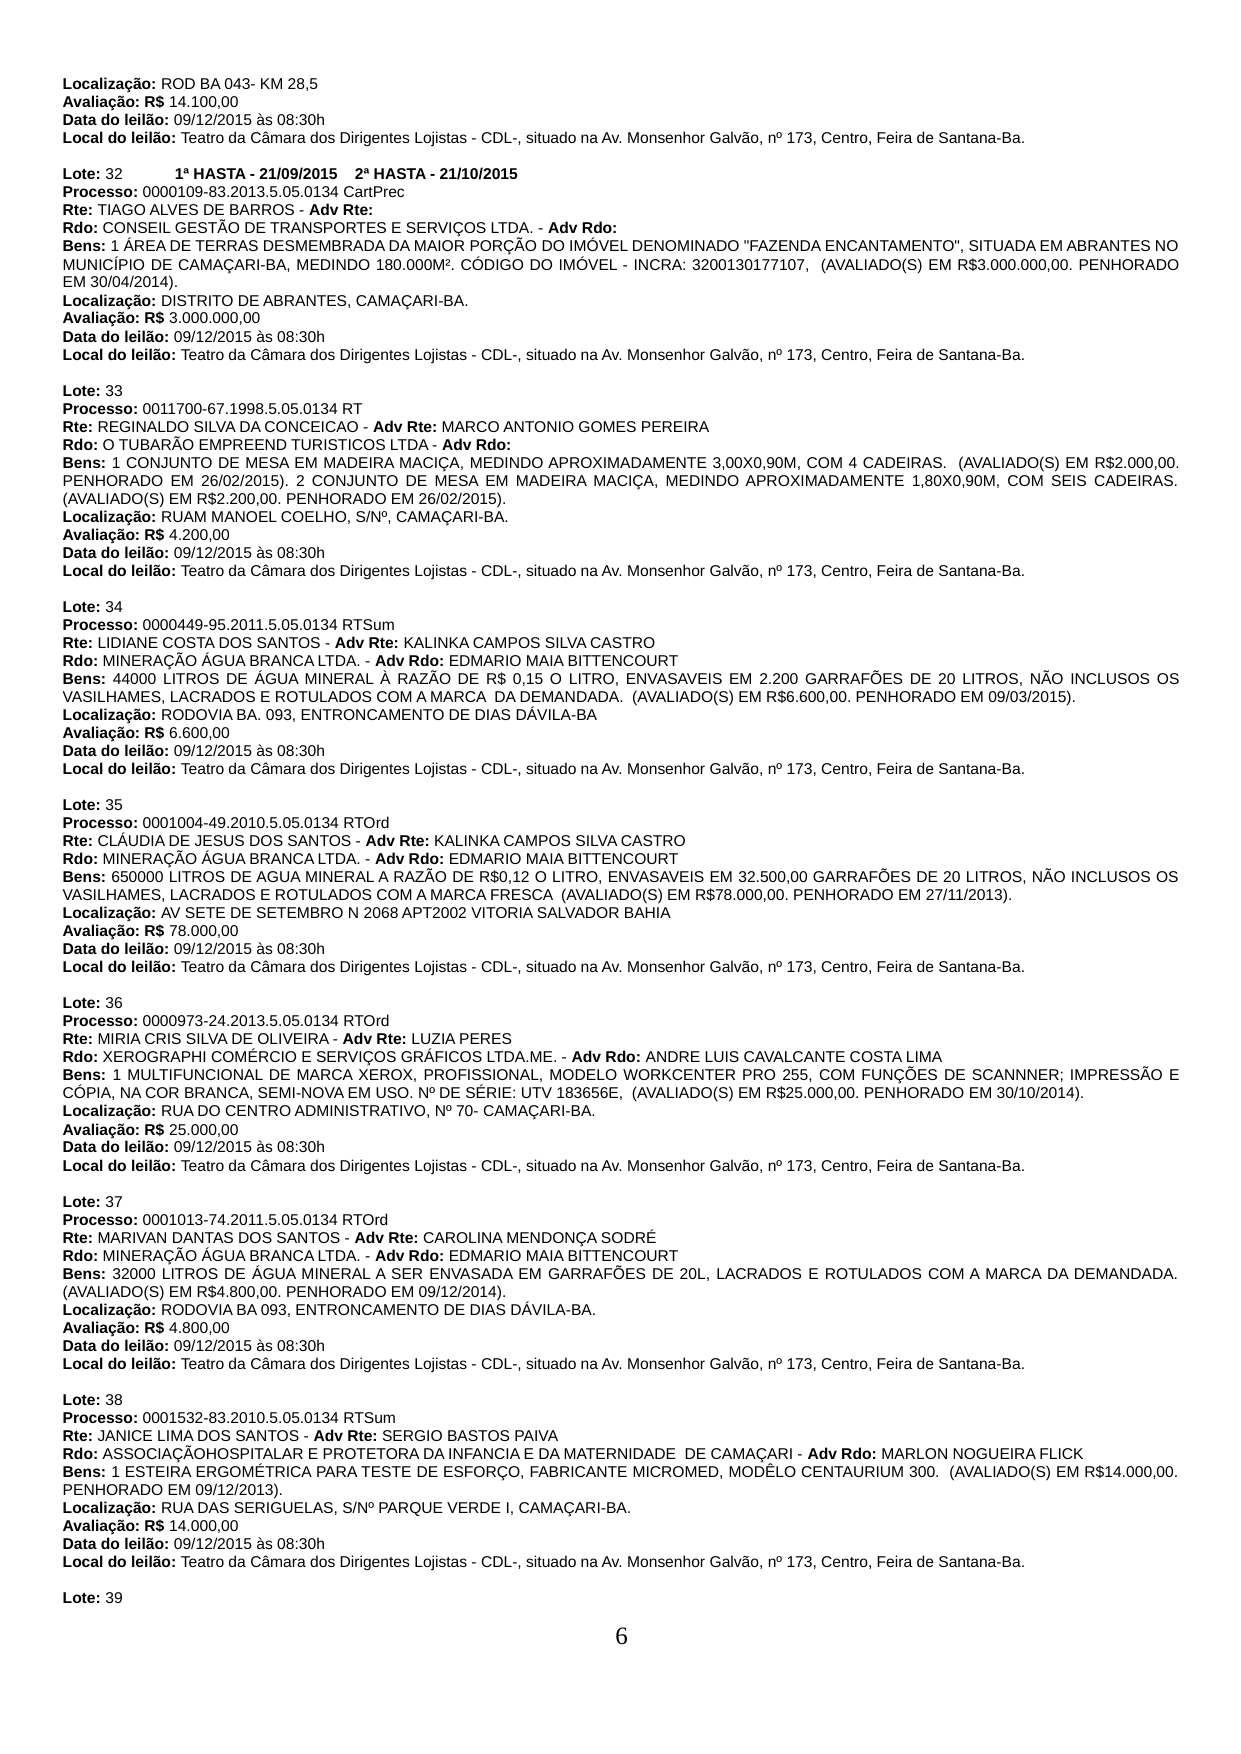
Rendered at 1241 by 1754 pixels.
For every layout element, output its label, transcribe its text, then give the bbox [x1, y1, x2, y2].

text Local do leilão: Teatro da Câmara dos Dirigentes Lojistas - CDL-, situado na Av. Monsenhor Galvão, nº 173, Centro, Feira de Santana-Ba. [62, 345, 1180, 363]
text Avaliação: R$ 14.100,00 [62, 93, 1180, 111]
text Lote: 36 [62, 994, 1180, 1012]
text Rte: MIRIA CRIS SILVA DE OLIVEIRA - Adv Rte: LUZIA PERES [62, 1030, 1180, 1048]
text Lote: 39 [62, 1589, 1180, 1607]
text Data do leilão: 09/12/2015 às 08:30h [62, 1138, 1180, 1156]
text Rdo: MINERAÇÃO ÁGUA BRANCA LTDA. - Adv Rdo: EDMARIO MAIA BITTENCOURT [62, 652, 1180, 670]
text Lote: 38 [62, 1391, 1180, 1408]
text Bens: 1 ÁREA DE TERRAS DESMEMBRADA DA MAIOR PORÇÃO DO IMÓVEL DENOMINADO "FAZENDA ENCANTAMENTO", SITUADA EM ABRANTES NO MUNICÍPIO DE CAMAÇARI-BA, MEDINDO 180.000M². CÓDIGO DO IMÓVEL - INCRA: 3200130177107, (AVALIADO(S) EM R$3.000.000,00. PENHORADO EM 30/04/2014). [62, 237, 1180, 291]
text Rdo: ASSOCIAÇÃOHOSPITALAR E PROTETORA DA INFANCIA E DA MATERNIDADE DE CAMAÇARI - Adv Rdo: MARLON NOGUEIRA FLICK [62, 1444, 1180, 1463]
text Local do leilão: Teatro da Câmara dos Dirigentes Lojistas - CDL-, situado na Av. Monsenhor Galvão, nº 173, Centro, Feira de Santana-Ba. [62, 1553, 1180, 1571]
text Localização: AV SETE DE SETEMBRO N 2068 APT2002 VITORIA SALVADOR BAHIA [62, 904, 1180, 922]
text Local do leilão: Teatro da Câmara dos Dirigentes Lojistas - CDL-, situado na Av. Monsenhor Galvão, nº 173, Centro, Feira de Santana-Ba. [62, 129, 1180, 147]
text Avaliação: R$ 3.000.000,00 [62, 309, 1180, 327]
text Data do leilão: 09/12/2015 às 08:30h [62, 111, 1180, 129]
text Processo: 0000449-95.2011.5.05.0134 RTSum [62, 616, 1180, 634]
text Lote: 33 [62, 381, 1180, 399]
text Processo: 0011700-67.1998.5.05.0134 RT [62, 399, 1180, 417]
text Avaliação: R$ 78.000,00 [62, 922, 1180, 940]
text Local do leilão: Teatro da Câmara dos Dirigentes Lojistas - CDL-, situado na Av. Monsenhor Galvão, nº 173, Centro, Feira de Santana-Ba. [62, 562, 1180, 579]
text Avaliação: R$ 25.000,00 [62, 1120, 1180, 1138]
text Rdo: XEROGRAPHI COMÉRCIO E SERVIÇOS GRÁFICOS LTDA.ME. - Adv Rdo: ANDRE LUIS CAVALCANTE COSTA LIMA [62, 1048, 1180, 1066]
text Avaliação: R$ 6.600,00 [62, 724, 1180, 742]
text Data do leilão: 09/12/2015 às 08:30h [62, 1336, 1180, 1354]
text Bens: 650000 LITROS DE AGUA MINERAL A RAZÃO DE R$0,12 O LITRO, ENVASAVEIS EM 32.500,00 GARRAFÕES DE 20 LITROS, NÃO INCLUSOS OS VASILHAMES, LACRADOS E ROTULADOS COM A MARCA FRESCA (AVALIADO(S) EM R$78.000,00. PENHORADO EM 27/11/2013). [62, 868, 1180, 904]
text Avaliação: R$ 4.200,00 [62, 526, 1180, 543]
text Lote: 32 1ª HASTA - 21/09/2015 2ª HASTA - 21/10/2015 [62, 165, 1180, 183]
text Rte: CLÁUDIA DE JESUS DOS SANTOS - Adv Rte: KALINKA CAMPOS SILVA CASTRO [62, 832, 1180, 850]
text Data do leilão: 09/12/2015 às 08:30h [62, 327, 1180, 345]
text Lote: 35 [62, 796, 1180, 814]
text Localização: RUAM MANOEL COELHO, S/Nº, CAMAÇARI-BA. [62, 507, 1180, 526]
text Rdo: O TUBARÃO EMPREEND TURISTICOS LTDA - Adv Rdo: [62, 435, 1180, 453]
text Bens: 1 CONJUNTO DE MESA EM MADEIRA MACIÇA, MEDINDO APROXIMADAMENTE 3,00X0,90M, COM 4 CADEIRAS. (AVALIADO(S) EM R$2.000,00. PENHORADO EM 26/02/2015). 2 CONJUNTO DE MESA EM MADEIRA MACIÇA, MEDINDO APROXIMADAMENTE 1,80X0,90M, COM SEIS CADEIRAS. (AVALIADO(S) EM R$2.200,00. PENHORADO EM 26/02/2015). [62, 453, 1180, 507]
text Bens: 1 ESTEIRA ERGOMÉTRICA PARA TESTE DE ESFORÇO, FABRICANTE MICROMED, MODÊLO CENTAURIUM 300. (AVALIADO(S) EM R$14.000,00. PENHORADO EM 09/12/2013). [62, 1463, 1180, 1499]
text Localização: RUA DO CENTRO ADMINISTRATIVO, Nº 70- CAMAÇARI-BA. [62, 1102, 1180, 1120]
text Rte: MARIVAN DANTAS DOS SANTOS - Adv Rte: CAROLINA MENDONÇA SODRÉ [62, 1228, 1180, 1246]
text Avaliação: R$ 14.000,00 [62, 1517, 1180, 1535]
text Rte: TIAGO ALVES DE BARROS - Adv Rte: [62, 201, 1180, 219]
text Processo: 0000109-83.2013.5.05.0134 CartPrec [62, 183, 1180, 201]
text Data do leilão: 09/12/2015 às 08:30h [62, 1535, 1180, 1553]
text Processo: 0000973-24.2013.5.05.0134 RTOrd [62, 1012, 1180, 1030]
text Rte: REGINALDO SILVA DA CONCEICAO - Adv Rte: MARCO ANTONIO GOMES PEREIRA [62, 417, 1180, 435]
text Data do leilão: 09/12/2015 às 08:30h [62, 543, 1180, 562]
text Localização: RODOVIA BA 093, ENTRONCAMENTO DE DIAS DÁVILA-BA. [62, 1300, 1180, 1318]
text Rte: LIDIANE COSTA DOS SANTOS - Adv Rte: KALINKA CAMPOS SILVA CASTRO [62, 634, 1180, 652]
text Data do leilão: 09/12/2015 às 08:30h [62, 940, 1180, 958]
text Rdo: CONSEIL GESTÃO DE TRANSPORTES E SERVIÇOS LTDA. - Adv Rdo: [62, 219, 1180, 237]
text Local do leilão: Teatro da Câmara dos Dirigentes Lojistas - CDL-, situado na Av. Monsenhor Galvão, nº 173, Centro, Feira de Santana-Ba. [62, 760, 1180, 778]
text Data do leilão: 09/12/2015 às 08:30h [62, 742, 1180, 760]
text Lote: 37 [62, 1192, 1180, 1210]
text Localização: RUA DAS SERIGUELAS, S/Nº PARQUE VERDE I, CAMAÇARI-BA. [62, 1499, 1180, 1517]
text Localização: RODOVIA BA. 093, ENTRONCAMENTO DE DIAS DÁVILA-BA [62, 706, 1180, 724]
text Bens: 32000 LITROS DE ÁGUA MINERAL A SER ENVASADA EM GARRAFÕES DE 20L, LACRADOS E ROTULADOS COM A MARCA DA DEMANDADA. (AVALIADO(S) EM R$4.800,00. PENHORADO EM 09/12/2014). [62, 1264, 1180, 1300]
text Rdo: MINERAÇÃO ÁGUA BRANCA LTDA. - Adv Rdo: EDMARIO MAIA BITTENCOURT [62, 1246, 1180, 1264]
text Processo: 0001532-83.2010.5.05.0134 RTSum [62, 1408, 1180, 1427]
text Localização: ROD BA 043- KM 28,5 [62, 75, 1180, 93]
text Processo: 0001004-49.2010.5.05.0134 RTOrd [62, 814, 1180, 832]
text Local do leilão: Teatro da Câmara dos Dirigentes Lojistas - CDL-, situado na Av. Monsenhor Galvão, nº 173, Centro, Feira de Santana-Ba. [62, 1354, 1180, 1372]
text Local do leilão: Teatro da Câmara dos Dirigentes Lojistas - CDL-, situado na Av. Monsenhor Galvão, nº 173, Centro, Feira de Santana-Ba. [62, 1156, 1180, 1174]
text Rdo: MINERAÇÃO ÁGUA BRANCA LTDA. - Adv Rdo: EDMARIO MAIA BITTENCOURT [62, 850, 1180, 868]
text Lote: 34 [62, 598, 1180, 616]
text Localização: DISTRITO DE ABRANTES, CAMAÇARI-BA. [62, 291, 1180, 309]
text Bens: 1 MULTIFUNCIONAL DE MARCA XEROX, PROFISSIONAL, MODELO WORKCENTER PRO 255, COM FUNÇÕES DE SCANNNER; IMPRESSÃO E CÓPIA, NA COR BRANCA, SEMI-NOVA EM USO. Nº DE SÉRIE: UTV 183656E, (AVALIADO(S) EM R$25.000,00. PENHORADO EM 30/10/2014). [62, 1066, 1180, 1102]
text Bens: 44000 LITROS DE ÁGUA MINERAL À RAZÃO DE R$ 0,15 O LITRO, ENVASAVEIS EM 2.200 GARRAFÕES DE 20 LITROS, NÃO INCLUSOS OS VASILHAMES, LACRADOS E ROTULADOS COM A MARCA DA DEMANDADA. (AVALIADO(S) EM R$6.600,00. PENHORADO EM 09/03/2015). [62, 670, 1180, 706]
text Local do leilão: Teatro da Câmara dos Dirigentes Lojistas - CDL-, situado na Av. Monsenhor Galvão, nº 173, Centro, Feira de Santana-Ba. [62, 958, 1180, 976]
text Avaliação: R$ 4.800,00 [62, 1318, 1180, 1336]
text Rte: JANICE LIMA DOS SANTOS - Adv Rte: SERGIO BASTOS PAIVA [62, 1427, 1180, 1444]
text Processo: 0001013-74.2011.5.05.0134 RTOrd [62, 1210, 1180, 1228]
